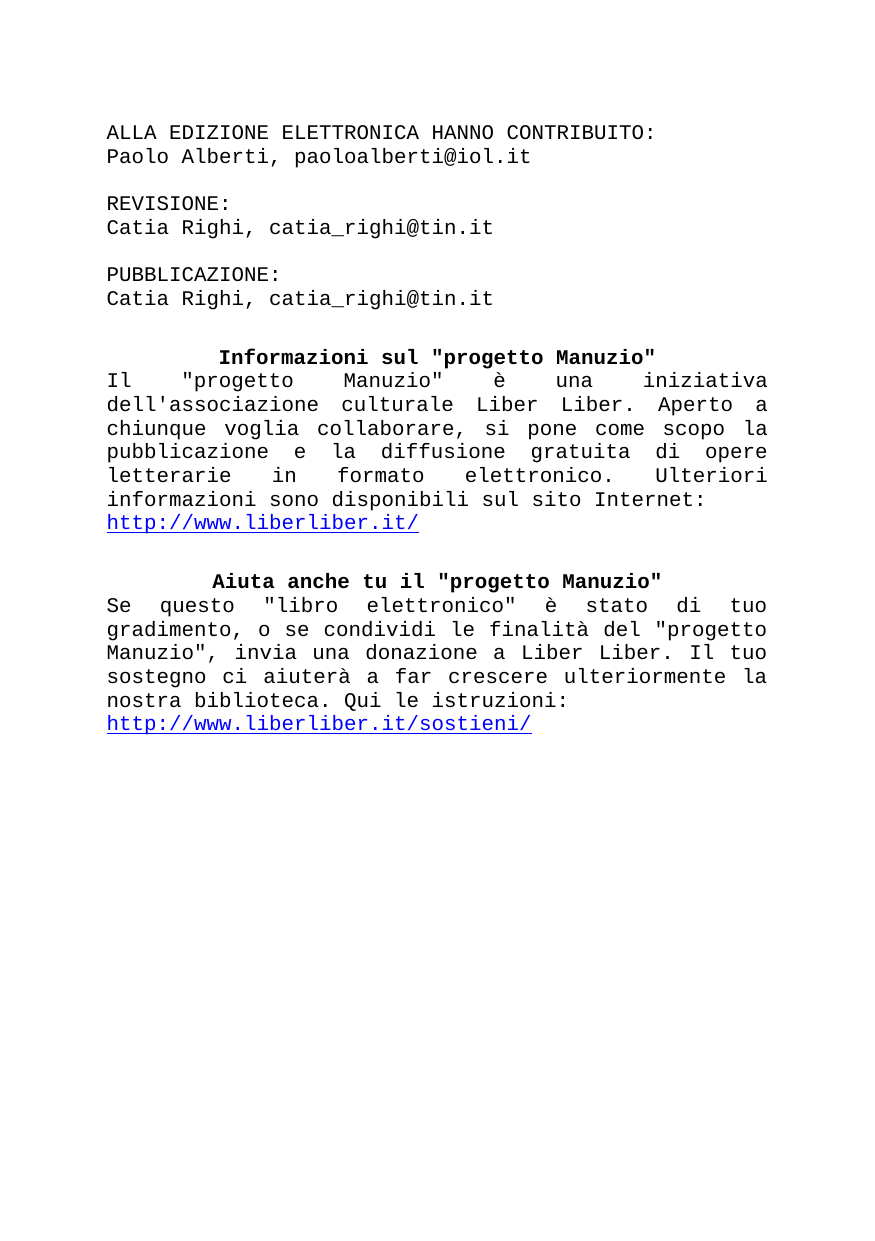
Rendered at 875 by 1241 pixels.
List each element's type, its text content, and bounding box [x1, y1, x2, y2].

text Informazioni sul "progetto Manuzio" [106, 347, 768, 370]
text http://www.liberliber.it/ [106, 512, 768, 536]
text Il "progetto Manuzio" è una iniziativa dell'associazione culturale Liber Liber. Aperto a chiunque voglia collaborare, si pone come scopo la pubblicazione e la diffusione gratuita di opere letterarie in formato elettronico. Ulteriori informazioni sono disponibili sul sito Internet: [106, 370, 768, 512]
text Aiuta anche tu il "progetto Manuzio" [106, 571, 768, 595]
text ALLA EDIZIONE ELETTRONICA HANNO CONTRIBUITO: [106, 122, 768, 146]
text PUBBLICAZIONE: [106, 264, 768, 288]
text Catia Righi, catia_righi@tin.it [106, 217, 768, 240]
text http://www.liberliber.it/sostieni/ [106, 713, 768, 737]
text Se questo "libro elettronico" è stato di tuo gradimento, o se condividi le finalità del "progetto Manuzio", invia una donazione a Liber Liber. Il tuo sostegno ci aiuterà a far crescere ulteriormente la nostra biblioteca. Qui le istruzioni: [106, 595, 768, 713]
text Paolo Alberti, paoloalberti@iol.it [106, 146, 768, 169]
text Catia Righi, catia_righi@tin.it [106, 288, 768, 311]
text REVISIONE: [106, 193, 768, 217]
